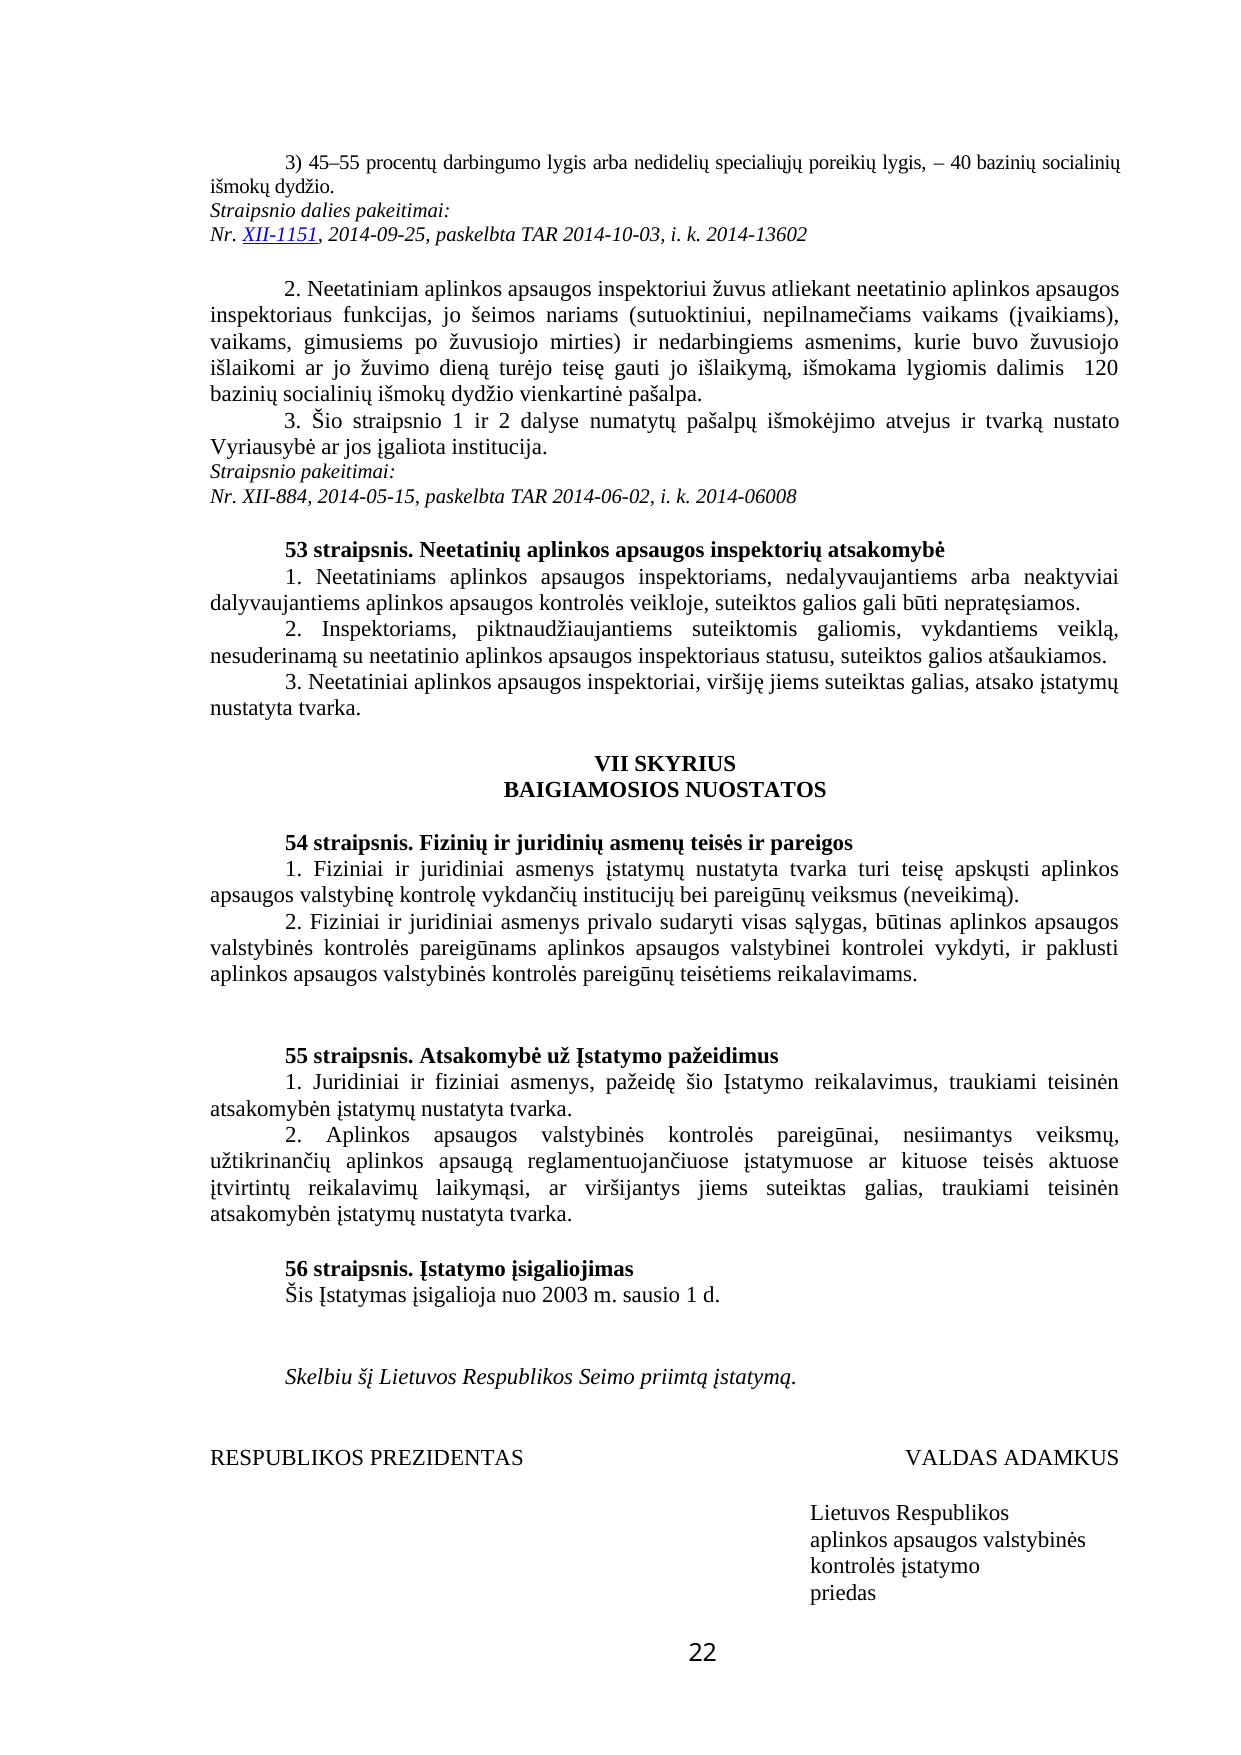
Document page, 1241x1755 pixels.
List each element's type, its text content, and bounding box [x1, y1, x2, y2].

text Skelbiu šį Lietuvos Respublikos Seimo priimtą įstatymą. [210, 1363, 1120, 1389]
text VII SKYRIUS [210, 749, 1120, 776]
text aplinkos apsaugos valstybinės [210, 1526, 1120, 1552]
text RESPUBLIKOS PREZIDENTAS VALDAS ADAMKUS [210, 1444, 1120, 1471]
text 3) 45–55 procentų darbingumo lygis arba nedidelių specialiųjų poreikių lygis, – 40 bazinių socialinių išmokų dydžio. [210, 150, 1120, 198]
text 1. Neetatiniams aplinkos apsaugos inspektoriams, nedalyvaujantiems arba neaktyviai dalyvaujantiems aplinkos apsaugos kontrolės veikloje, suteiktos galios gali būti nepratęsiamos. [210, 563, 1120, 615]
text Nr. XII-884, 2014-05-15, paskelbta TAR 2014-06-02, i. k. 2014-06008 [210, 483, 1120, 508]
text 2. Aplinkos apsaugos valstybinės kontrolės pareigūnai, nesiimantys veiksmų, užtikrinančių aplinkos apsaugą reglamentuojančiuose įstatymuose ar kituose teisės aktuose įtvirtintų reikalavimų laikymąsi, ar viršijantys jiems suteiktas galias, traukiami teisinėn atsakomybėn įstatymų nustatyta tvarka. [210, 1121, 1120, 1226]
text 2. Inspektoriams, piktnaudžiaujantiems suteiktomis galiomis, vykdantiems veiklą, nesuderinamą su neetatinio aplinkos apsaugos inspektoriaus statusu, suteiktos galios atšaukiamos. [210, 615, 1120, 668]
text 3. Šio straipsnio 1 ir 2 dalyse numatytų pašalpų išmokėjimo atvejus ir tvarką nustato Vyriausybė ar jos įgaliota institucija. [210, 407, 1120, 459]
text BAIGIAMOSIOS NUOSTATOS [210, 776, 1120, 802]
text Straipsnio dalies pakeitimai: [210, 198, 1120, 222]
text priedas [210, 1578, 1120, 1605]
text 2. Neetatiniam aplinkos apsaugos inspektoriui žuvus atliekant neetatinio aplinkos apsaugos inspektoriaus funkcijas, jo šeimos nariams (sutuoktiniui, nepilnamečiams vaikams (įvaikiams), vaikams, gimusiems po žuvusiojo mirties) ir nedarbingiems asmenims, kurie buvo žuvusiojo išlaikomi ar jo žuvimo dieną turėjo teisę gauti jo išlaikymą, išmokama lygiomis dalimis 120 bazinių socialinių išmokų dydžio vienkartinė pašalpa. [210, 275, 1120, 407]
text Nr. XII-1151, 2014-09-25, paskelbta TAR 2014-10-03, i. k. 2014-13602 [210, 222, 1120, 246]
text Šis Įstatymas įsigalioja nuo 2003 m. sausio 1 d. [210, 1281, 1120, 1308]
text 54 straipsnis. Fizinių ir juridinių asmenų teisės ir pareigos [210, 829, 1120, 855]
text Lietuvos Respublikos [735, 1499, 1120, 1526]
text 56 straipsnis. Įstatymo įsigaliojimas [210, 1255, 1120, 1281]
text 55 straipsnis. Atsakomybė už Įstatymo pažeidimus [210, 1042, 1120, 1068]
text kontrolės įstatymo [210, 1552, 1120, 1578]
text 3. Neetatiniai aplinkos apsaugos inspektoriai, viršiję jiems suteiktas galias, atsako įstatymų nustatyta tvarka. [210, 668, 1120, 721]
text Straipsnio pakeitimai: [210, 459, 1120, 483]
text 2. Fiziniai ir juridiniai asmenys privalo sudaryti visas sąlygas, būtinas aplinkos apsaugos valstybinės kontrolės pareigūnams aplinkos apsaugos valstybinei kontrolei vykdyti, ir paklusti aplinkos apsaugos valstybinės kontrolės pareigūnų teisėtiems reikalavimams. [210, 908, 1120, 987]
text 1. Juridiniai ir fiziniai asmenys, pažeidę šio Įstatymo reikalavimus, traukiami teisinėn atsakomybėn įstatymų nustatyta tvarka. [210, 1068, 1120, 1121]
text 1. Fiziniai ir juridiniai asmenys įstatymų nustatyta tvarka turi teisę apskųsti aplinkos apsaugos valstybinę kontrolę vykdančių institucijų bei pareigūnų veiksmus (neveikimą). [210, 855, 1120, 908]
text 53 straipsnis. Neetatinių aplinkos apsaugos inspektorių atsakomybė [210, 536, 1120, 563]
